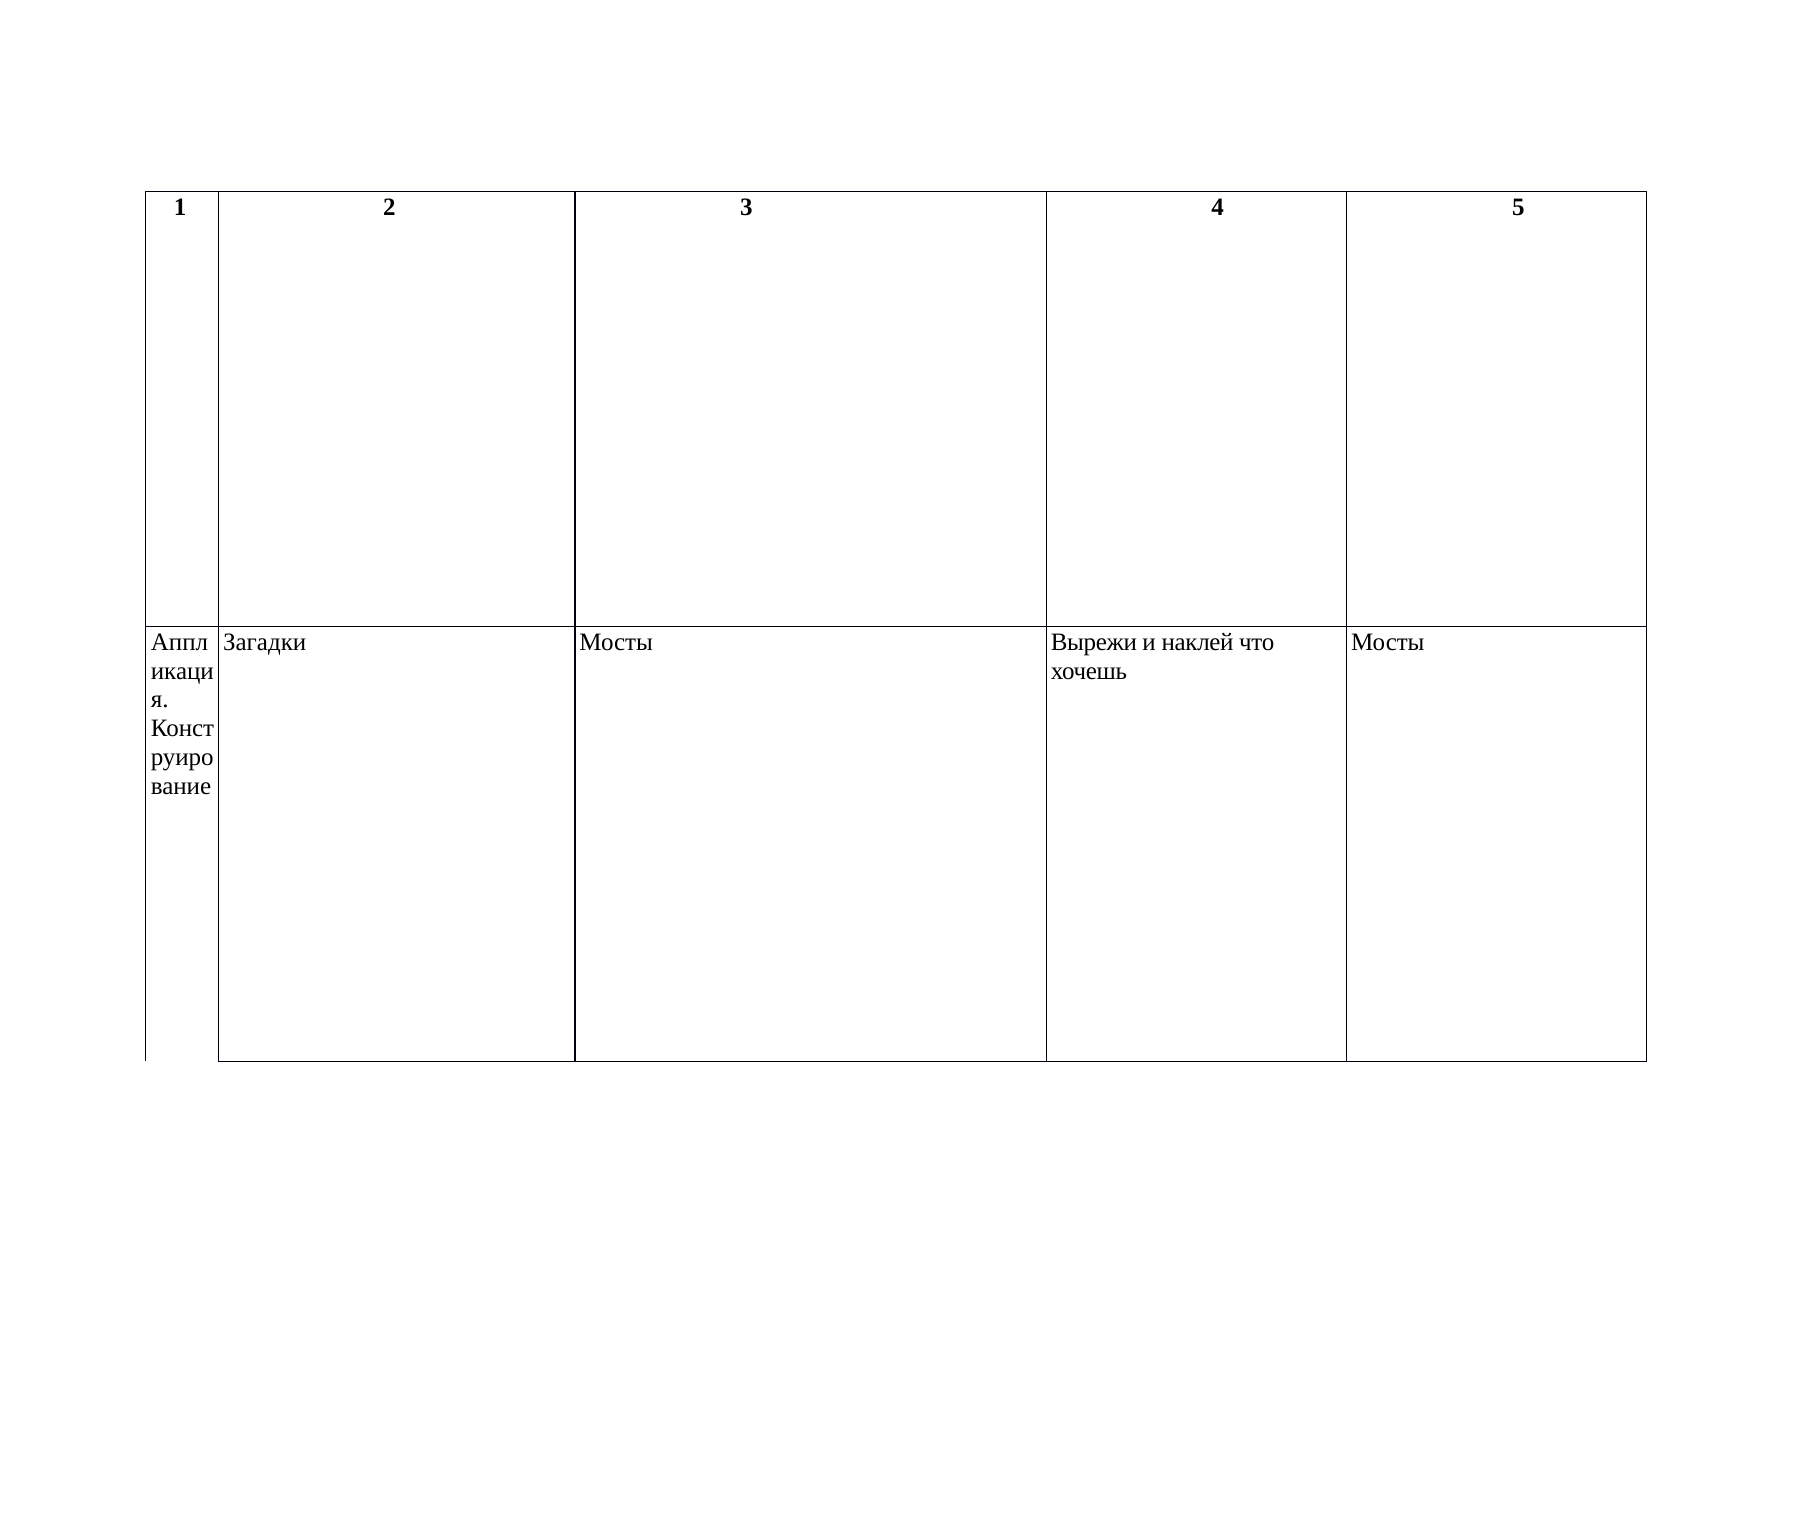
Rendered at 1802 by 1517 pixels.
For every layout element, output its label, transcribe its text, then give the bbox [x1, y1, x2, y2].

table_header 2 [219, 192, 574, 626]
table_cell Мосты [576, 627, 1046, 1061]
table_header 3 [576, 192, 1046, 626]
table_header 5 [1347, 192, 1646, 626]
table_header 1 [146, 192, 218, 626]
table_header 4 [1047, 192, 1346, 626]
table_cell Вырежи и наклей что хочешь [1047, 627, 1346, 1061]
table_cell Мосты [1347, 627, 1646, 1061]
table_cell Загадки [219, 627, 574, 1061]
table_cell Аппликация. Конструирование [146, 627, 218, 1061]
